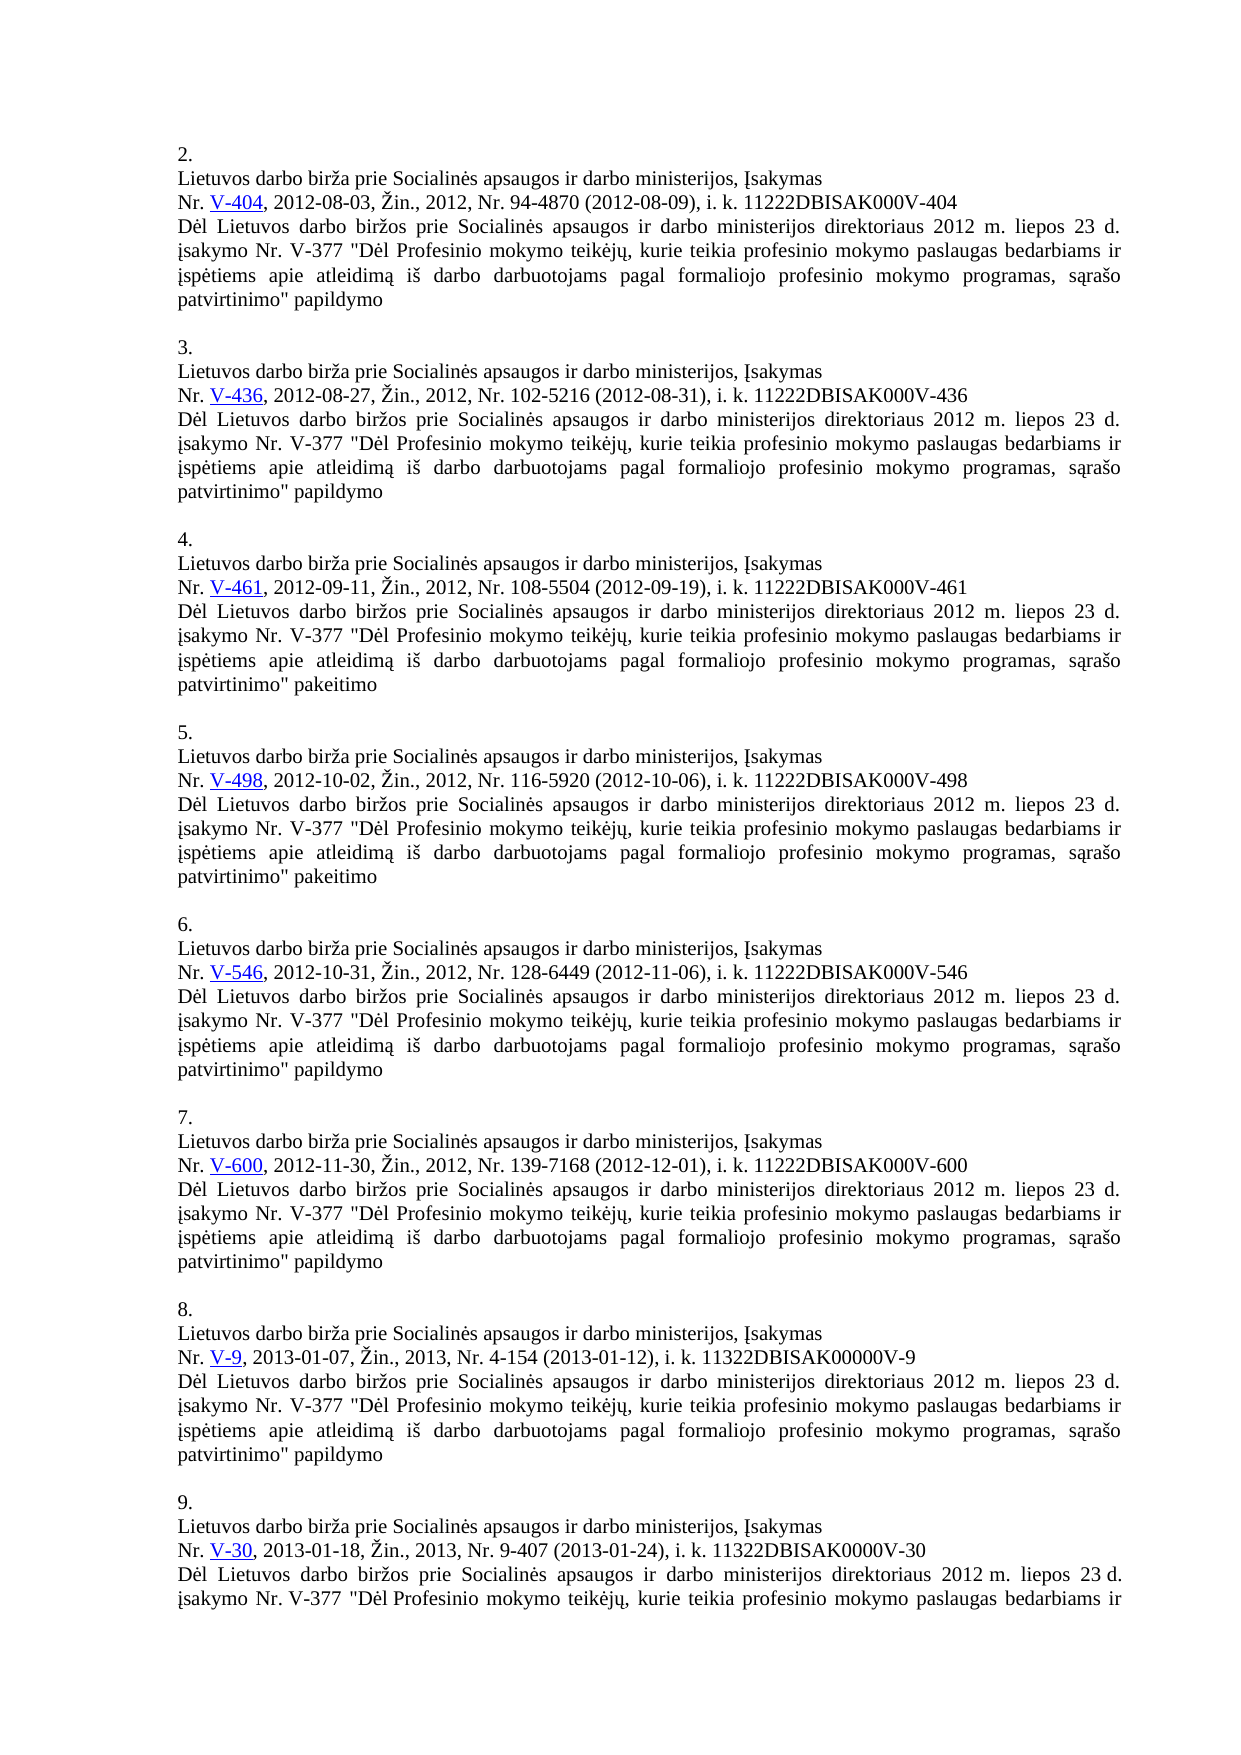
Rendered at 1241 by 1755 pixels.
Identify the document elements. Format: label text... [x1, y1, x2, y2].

text 6. [177, 912, 1122, 936]
text Lietuvos darbo birža prie Socialinės apsaugos ir darbo ministerijos, Įsakymas [177, 551, 1122, 575]
text Lietuvos darbo birža prie Socialinės apsaugos ir darbo ministerijos, Įsakymas [177, 1514, 1122, 1538]
text Dėl Lietuvos darbo biržos prie Socialinės apsaugos ir darbo ministerijos direktoriaus 2012 m. liepos 23 d. įsakymo Nr. V-377 "Dėl Profesinio mokymo teikėjų, kurie teikia profesinio mokymo paslaugas bedarbiams ir įspėtiems apie atleidimą iš darbo darbuotojams pagal formaliojo profesinio mokymo programas, sąrašo patvirtinimo" papildymo [177, 1369, 1122, 1466]
text Nr. V-9, 2013-01-07, Žin., 2013, Nr. 4-154 (2013-01-12), i. k. 11322DBISAK00000V-9 [177, 1345, 1122, 1369]
text 5. [177, 720, 1122, 744]
text Lietuvos darbo birža prie Socialinės apsaugos ir darbo ministerijos, Įsakymas [177, 936, 1122, 960]
text 9. [177, 1490, 1122, 1514]
text Nr. V-546, 2012-10-31, Žin., 2012, Nr. 128-6449 (2012-11-06), i. k. 11222DBISAK000V-546 [177, 960, 1122, 984]
text Dėl Lietuvos darbo biržos prie Socialinės apsaugos ir darbo ministerijos direktoriaus 2012 m. liepos 23 d. įsakymo Nr. V-377 "Dėl Profesinio mokymo teikėjų, kurie teikia profesinio mokymo paslaugas bedarbiams ir įspėtiems apie atleidimą iš darbo darbuotojams pagal formaliojo profesinio mokymo programas, sąrašo patvirtinimo" papildymo [177, 407, 1122, 503]
text Dėl Lietuvos darbo biržos prie Socialinės apsaugos ir darbo ministerijos direktoriaus 2012 m. liepos 23 d. įsakymo Nr. V-377 "Dėl Profesinio mokymo teikėjų, kurie teikia profesinio mokymo paslaugas bedarbiams ir įspėtiems apie atleidimą iš darbo darbuotojams pagal formaliojo profesinio mokymo programas, sąrašo patvirtinimo" pakeitimo [177, 599, 1122, 696]
text Lietuvos darbo birža prie Socialinės apsaugos ir darbo ministerijos, Įsakymas [177, 359, 1122, 383]
text Nr. V-30, 2013-01-18, Žin., 2013, Nr. 9-407 (2013-01-24), i. k. 11322DBISAK0000V-30 [177, 1538, 1122, 1562]
text 8. [177, 1297, 1122, 1321]
text Nr. V-436, 2012-08-27, Žin., 2012, Nr. 102-5216 (2012-08-31), i. k. 11222DBISAK000V-436 [177, 383, 1122, 407]
text Nr. V-461, 2012-09-11, Žin., 2012, Nr. 108-5504 (2012-09-19), i. k. 11222DBISAK000V-461 [177, 575, 1122, 599]
text Nr. V-498, 2012-10-02, Žin., 2012, Nr. 116-5920 (2012-10-06), i. k. 11222DBISAK000V-498 [177, 768, 1122, 792]
text 2. [177, 142, 1122, 166]
text Nr. V-600, 2012-11-30, Žin., 2012, Nr. 139-7168 (2012-12-01), i. k. 11222DBISAK000V-600 [177, 1153, 1122, 1177]
text 4. [177, 527, 1122, 551]
text Dėl Lietuvos darbo biržos prie Socialinės apsaugos ir darbo ministerijos direktoriaus 2012 m. liepos 23 d. įsakymo Nr. V-377 "Dėl Profesinio mokymo teikėjų, kurie teikia profesinio mokymo paslaugas bedarbiams ir įspėtiems apie atleidimą iš darbo darbuotojams pagal formaliojo profesinio mokymo programas, sąrašo patvirtinimo" papildymo [177, 214, 1122, 311]
text Nr. V-404, 2012-08-03, Žin., 2012, Nr. 94-4870 (2012-08-09), i. k. 11222DBISAK000V-404 [177, 190, 1122, 214]
text Dėl Lietuvos darbo biržos prie Socialinės apsaugos ir darbo ministerijos direktoriaus 2012 m. liepos 23 d. įsakymo Nr. V-377 "Dėl Profesinio mokymo teikėjų, kurie teikia profesinio mokymo paslaugas bedarbiams ir įspėtiems apie atleidimą iš darbo darbuotojams pagal formaliojo profesinio mokymo programas, sąrašo patvirtinimo" papildymo [177, 1177, 1122, 1273]
text Lietuvos darbo birža prie Socialinės apsaugos ir darbo ministerijos, Įsakymas [177, 166, 1122, 190]
text Dėl Lietuvos darbo biržos prie Socialinės apsaugos ir darbo ministerijos direktoriaus 2012 m. liepos 23 d. įsakymo Nr. V-377 "Dėl Profesinio mokymo teikėjų, kurie teikia profesinio mokymo paslaugas bedarbiams ir įspėtiems apie atleidimą iš darbo darbuotojams pagal formaliojo profesinio mokymo programas, sąrašo patvirtinimo" papildymo [177, 984, 1122, 1081]
text Dėl Lietuvos darbo biržos prie Socialinės apsaugos ir darbo ministerijos direktoriaus 2012 m. liepos 23 d. įsakymo Nr. V-377 "Dėl Profesinio mokymo teikėjų, kurie teikia profesinio mokymo paslaugas bedarbiams ir [177, 1562, 1122, 1610]
text 3. [177, 335, 1122, 359]
text Lietuvos darbo birža prie Socialinės apsaugos ir darbo ministerijos, Įsakymas [177, 1129, 1122, 1153]
text Lietuvos darbo birža prie Socialinės apsaugos ir darbo ministerijos, Įsakymas [177, 744, 1122, 768]
text 7. [177, 1105, 1122, 1129]
text Dėl Lietuvos darbo biržos prie Socialinės apsaugos ir darbo ministerijos direktoriaus 2012 m. liepos 23 d. įsakymo Nr. V-377 "Dėl Profesinio mokymo teikėjų, kurie teikia profesinio mokymo paslaugas bedarbiams ir įspėtiems apie atleidimą iš darbo darbuotojams pagal formaliojo profesinio mokymo programas, sąrašo patvirtinimo" pakeitimo [177, 792, 1122, 888]
text Lietuvos darbo birža prie Socialinės apsaugos ir darbo ministerijos, Įsakymas [177, 1321, 1122, 1345]
